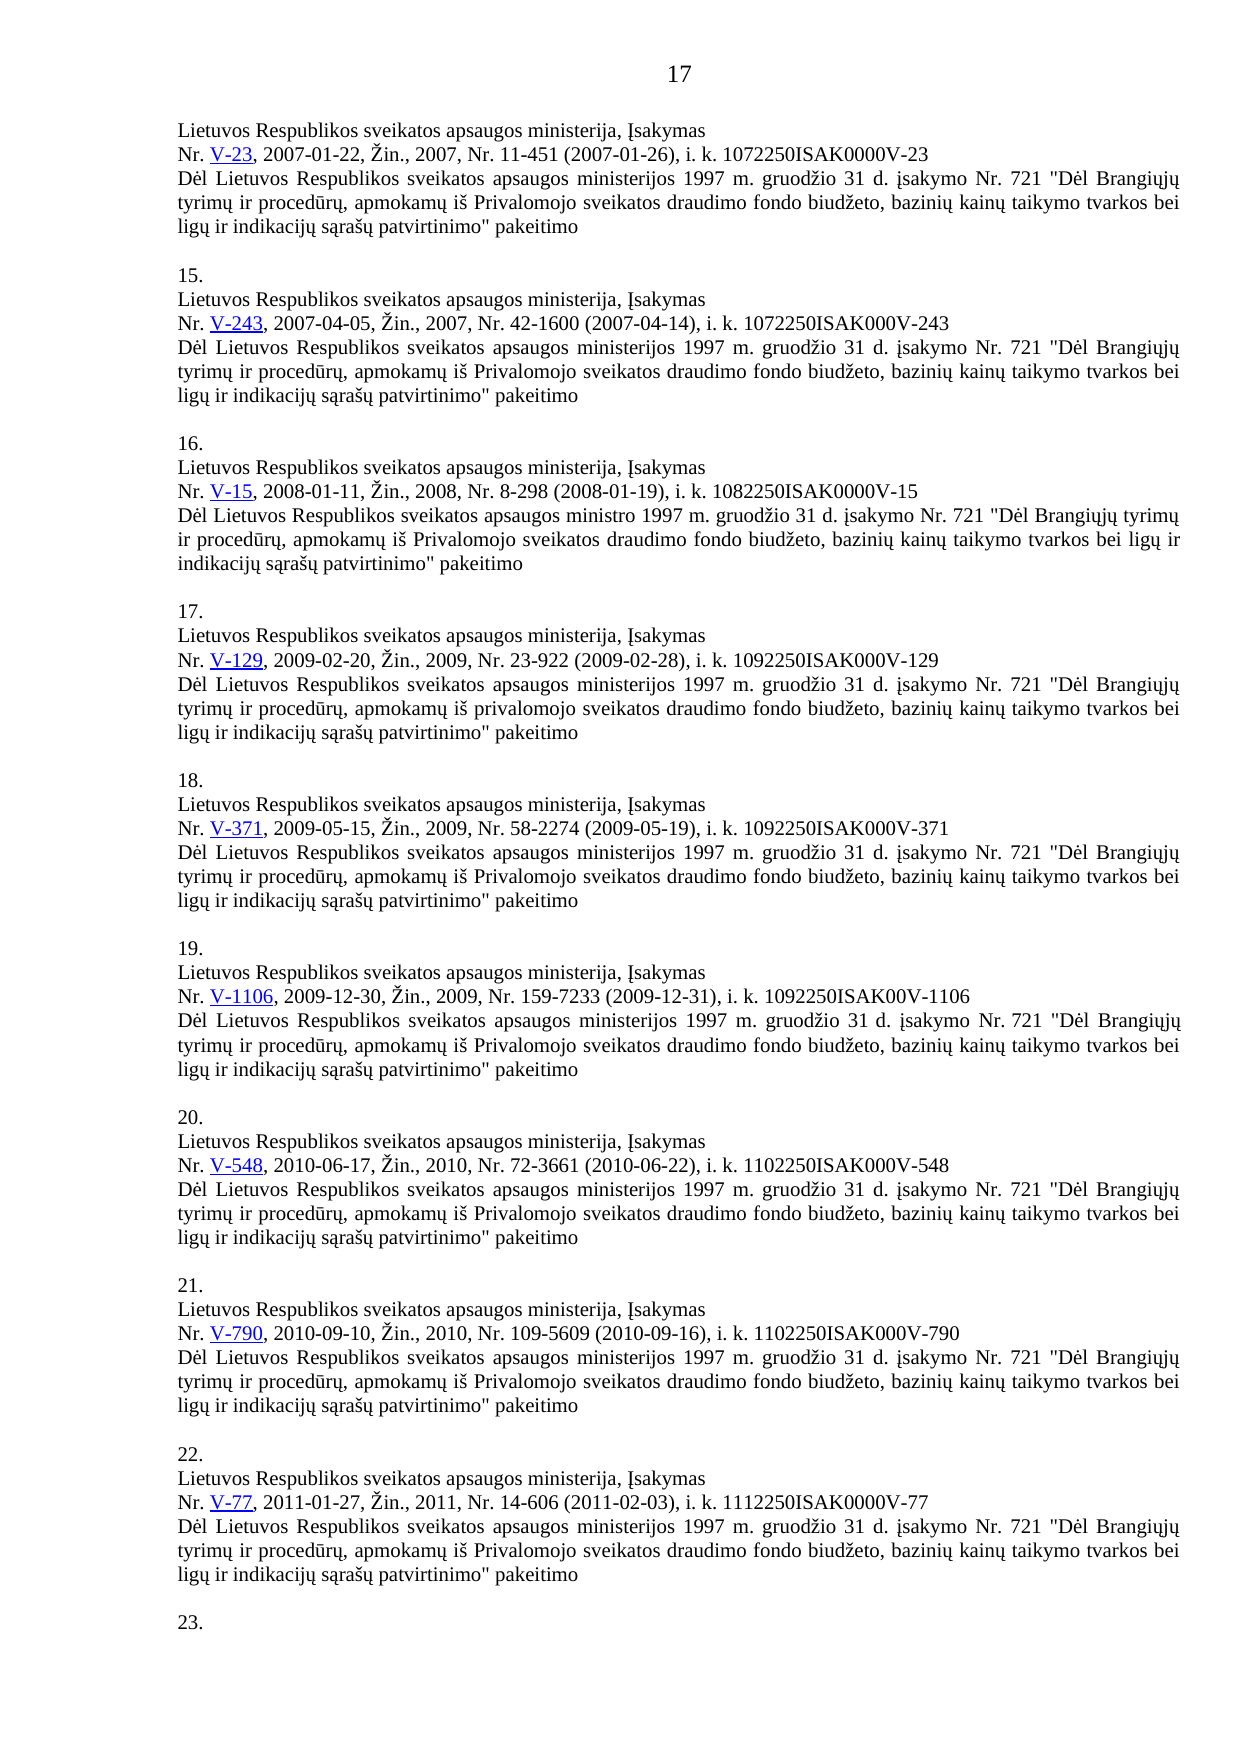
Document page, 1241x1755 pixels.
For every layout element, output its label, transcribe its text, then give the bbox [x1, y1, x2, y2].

text 19. [177, 936, 1181, 960]
text Lietuvos Respublikos sveikatos apsaugos ministerija, Įsakymas [177, 1466, 1181, 1490]
text Dėl Lietuvos Respublikos sveikatos apsaugos ministerijos 1997 m. gruodžio 31 d. įsakymo Nr. 721 "Dėl Brangiųjų tyrimų ir procedūrų, apmokamų iš Privalomojo sveikatos draudimo fondo biudžeto, bazinių kainų taikymo tvarkos bei ligų ir indikacijų sąrašų patvirtinimo" pakeitimo [177, 1008, 1181, 1081]
text Dėl Lietuvos Respublikos sveikatos apsaugos ministerijos 1997 m. gruodžio 31 d. įsakymo Nr. 721 "Dėl Brangiųjų tyrimų ir procedūrų, apmokamų iš Privalomojo sveikatos draudimo fondo biudžeto, bazinių kainų taikymo tvarkos bei ligų ir indikacijų sąrašų patvirtinimo" pakeitimo [177, 166, 1181, 238]
text Lietuvos Respublikos sveikatos apsaugos ministerija, Įsakymas [177, 455, 1181, 479]
text 16. [177, 431, 1181, 455]
text Nr. V-23, 2007-01-22, Žin., 2007, Nr. 11-451 (2007-01-26), i. k. 1072250ISAK0000V-23 [177, 142, 1181, 166]
text Lietuvos Respublikos sveikatos apsaugos ministerija, Įsakymas [177, 1129, 1181, 1153]
text Dėl Lietuvos Respublikos sveikatos apsaugos ministerijos 1997 m. gruodžio 31 d. įsakymo Nr. 721 "Dėl Brangiųjų tyrimų ir procedūrų, apmokamų iš Privalomojo sveikatos draudimo fondo biudžeto, bazinių kainų taikymo tvarkos bei ligų ir indikacijų sąrašų patvirtinimo" pakeitimo [177, 1514, 1181, 1586]
text Dėl Lietuvos Respublikos sveikatos apsaugos ministro 1997 m. gruodžio 31 d. įsakymo Nr. 721 "Dėl Brangiųjų tyrimų ir procedūrų, apmokamų iš Privalomojo sveikatos draudimo fondo biudžeto, bazinių kainų taikymo tvarkos bei ligų ir indikacijų sąrašų patvirtinimo" pakeitimo [177, 503, 1181, 575]
text Lietuvos Respublikos sveikatos apsaugos ministerija, Įsakymas [177, 960, 1181, 984]
text 20. [177, 1105, 1181, 1129]
text Nr. V-548, 2010-06-17, Žin., 2010, Nr. 72-3661 (2010-06-22), i. k. 1102250ISAK000V-548 [177, 1153, 1181, 1177]
text 18. [177, 768, 1181, 792]
text Dėl Lietuvos Respublikos sveikatos apsaugos ministerijos 1997 m. gruodžio 31 d. įsakymo Nr. 721 "Dėl Brangiųjų tyrimų ir procedūrų, apmokamų iš Privalomojo sveikatos draudimo fondo biudžeto, bazinių kainų taikymo tvarkos bei ligų ir indikacijų sąrašų patvirtinimo" pakeitimo [177, 1345, 1181, 1417]
text Nr. V-243, 2007-04-05, Žin., 2007, Nr. 42-1600 (2007-04-14), i. k. 1072250ISAK000V-243 [177, 311, 1181, 335]
text Lietuvos Respublikos sveikatos apsaugos ministerija, Įsakymas [177, 1297, 1181, 1321]
text Lietuvos Respublikos sveikatos apsaugos ministerija, Įsakymas [177, 623, 1181, 647]
text Nr. V-1106, 2009-12-30, Žin., 2009, Nr. 159-7233 (2009-12-31), i. k. 1092250ISAK00V-1106 [177, 984, 1181, 1008]
text 22. [177, 1442, 1181, 1466]
text Nr. V-790, 2010-09-10, Žin., 2010, Nr. 109-5609 (2010-09-16), i. k. 1102250ISAK000V-790 [177, 1321, 1181, 1345]
text Nr. V-129, 2009-02-20, Žin., 2009, Nr. 23-922 (2009-02-28), i. k. 1092250ISAK000V-129 [177, 647, 1181, 672]
text Dėl Lietuvos Respublikos sveikatos apsaugos ministerijos 1997 m. gruodžio 31 d. įsakymo Nr. 721 "Dėl Brangiųjų tyrimų ir procedūrų, apmokamų iš Privalomojo sveikatos draudimo fondo biudžeto, bazinių kainų taikymo tvarkos bei ligų ir indikacijų sąrašų patvirtinimo" pakeitimo [177, 840, 1181, 912]
text Lietuvos Respublikos sveikatos apsaugos ministerija, Įsakymas [177, 287, 1181, 311]
text 23. [177, 1610, 1181, 1634]
text Dėl Lietuvos Respublikos sveikatos apsaugos ministerijos 1997 m. gruodžio 31 d. įsakymo Nr. 721 "Dėl Brangiųjų tyrimų ir procedūrų, apmokamų iš Privalomojo sveikatos draudimo fondo biudžeto, bazinių kainų taikymo tvarkos bei ligų ir indikacijų sąrašų patvirtinimo" pakeitimo [177, 335, 1181, 407]
text Lietuvos Respublikos sveikatos apsaugos ministerija, Įsakymas [177, 792, 1181, 816]
text Nr. V-15, 2008-01-11, Žin., 2008, Nr. 8-298 (2008-01-19), i. k. 1082250ISAK0000V-15 [177, 479, 1181, 503]
text Lietuvos Respublikos sveikatos apsaugos ministerija, Įsakymas [177, 118, 1181, 142]
text 15. [177, 262, 1181, 287]
text Dėl Lietuvos Respublikos sveikatos apsaugos ministerijos 1997 m. gruodžio 31 d. įsakymo Nr. 721 "Dėl Brangiųjų tyrimų ir procedūrų, apmokamų iš Privalomojo sveikatos draudimo fondo biudžeto, bazinių kainų taikymo tvarkos bei ligų ir indikacijų sąrašų patvirtinimo" pakeitimo [177, 1177, 1181, 1249]
text Nr. V-77, 2011-01-27, Žin., 2011, Nr. 14-606 (2011-02-03), i. k. 1112250ISAK0000V-77 [177, 1490, 1181, 1514]
text Nr. V-371, 2009-05-15, Žin., 2009, Nr. 58-2274 (2009-05-19), i. k. 1092250ISAK000V-371 [177, 816, 1181, 840]
text 17. [177, 599, 1181, 623]
text Dėl Lietuvos Respublikos sveikatos apsaugos ministerijos 1997 m. gruodžio 31 d. įsakymo Nr. 721 "Dėl Brangiųjų tyrimų ir procedūrų, apmokamų iš privalomojo sveikatos draudimo fondo biudžeto, bazinių kainų taikymo tvarkos bei ligų ir indikacijų sąrašų patvirtinimo" pakeitimo [177, 672, 1181, 744]
text 21. [177, 1273, 1181, 1297]
